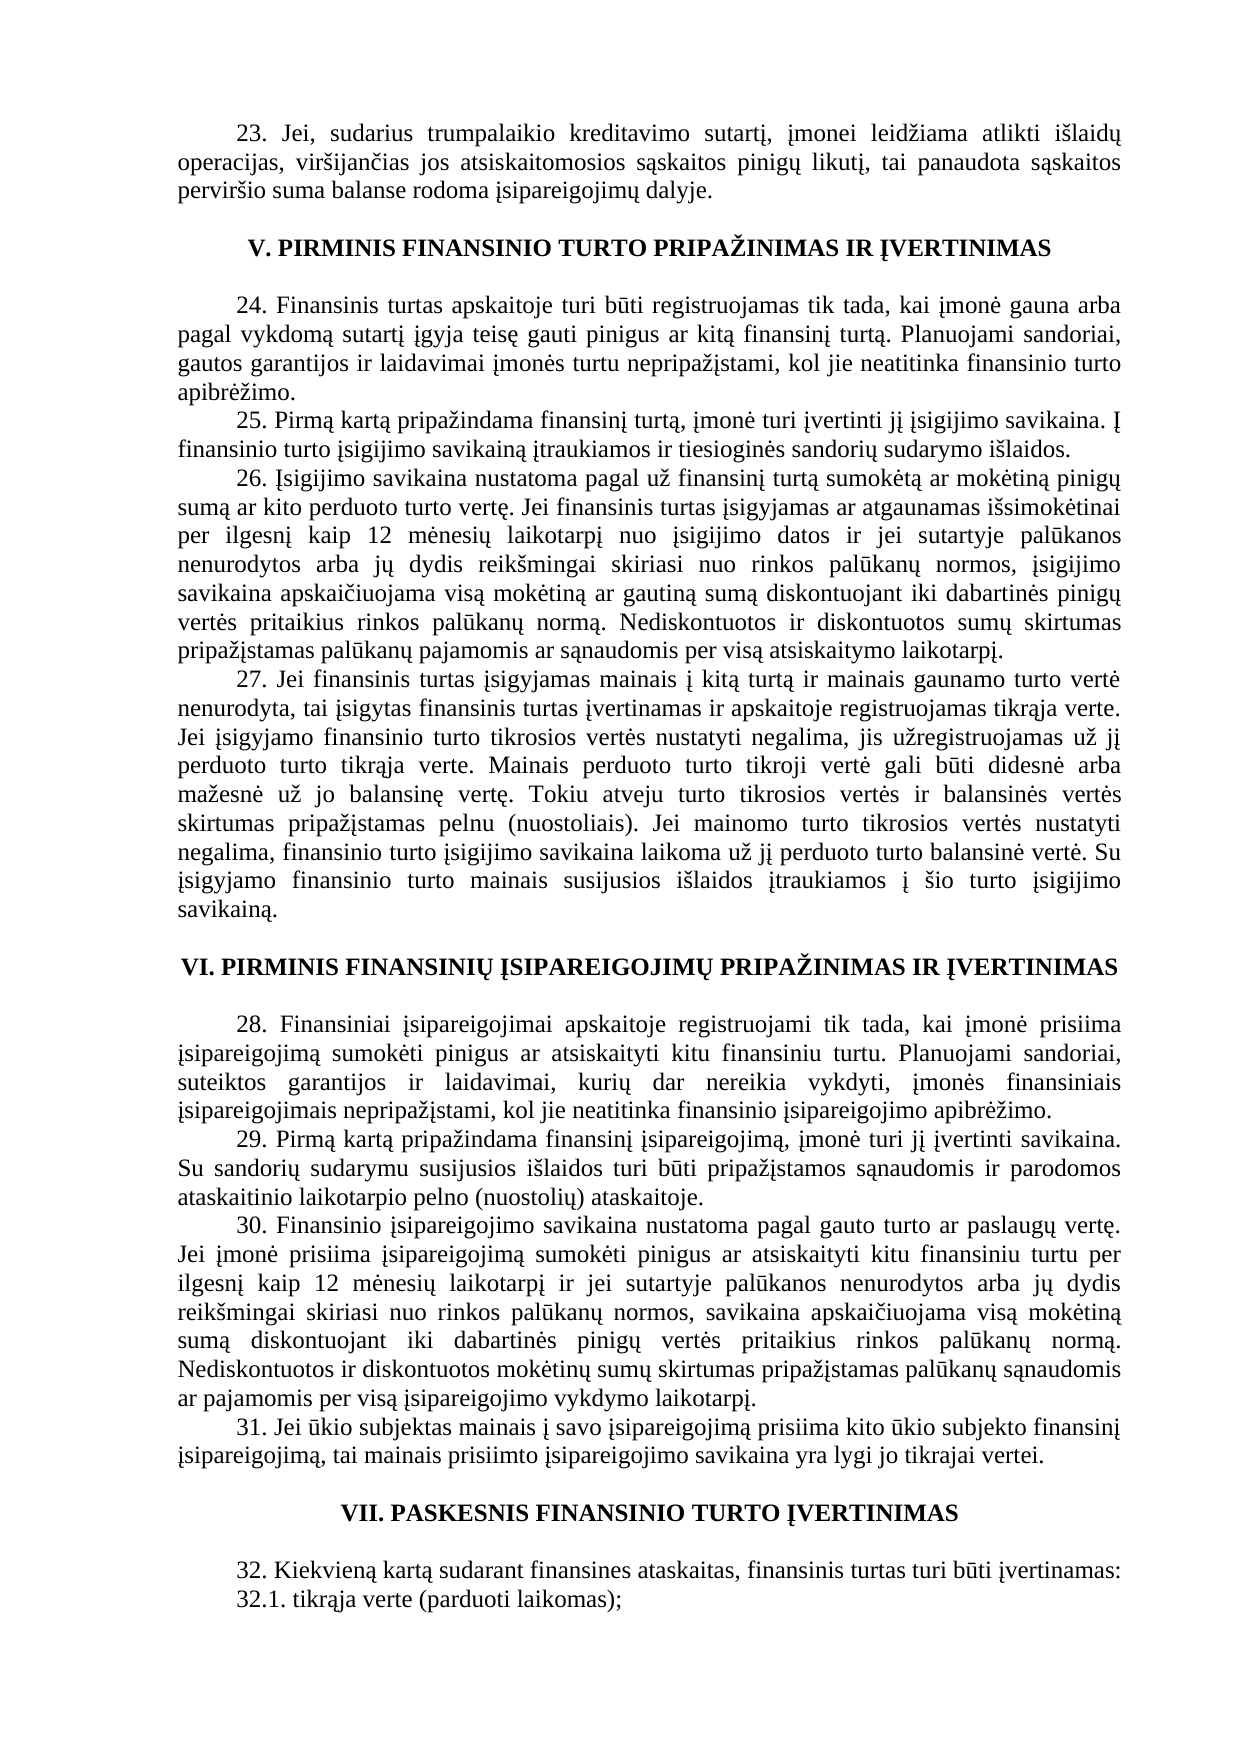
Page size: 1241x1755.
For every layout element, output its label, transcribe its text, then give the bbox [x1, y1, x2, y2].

text 25. Pirmą kartą pripažindama finansinį turtą, įmonė turi įvertinti jį įsigijimo savikaina. Į finansinio turto įsigijimo savikainą įtraukiamos ir tiesioginės sandorių sudarymo išlaidos. [177, 406, 1122, 463]
text 24. Finansinis turtas apskaitoje turi būti registruojamas tik tada, kai įmonė gauna arba pagal vykdomą sutartį įgyja teisę gauti pinigus ar kitą finansinį turtą. Planuojami sandoriai, gautos garantijos ir laidavimai įmonės turtu nepripažįstami, kol jie neatitinka finansinio turto apibrėžimo. [177, 291, 1122, 406]
text VI. Pirminis finansinių įsipareigojimų pripažinimas ir įvertinimas [177, 952, 1122, 981]
text VII. Paskesnis finansinio turto Įvertinimas [177, 1498, 1122, 1527]
text 26. Įsigijimo savikaina nustatoma pagal už finansinį turtą sumokėtą ar mokėtiną pinigų sumą ar kito perduoto turto vertę. Jei finansinis turtas įsigyjamas ar atgaunamas išsimokėtinai per ilgesnį kaip 12 mėnesių laikotarpį nuo įsigijimo datos ir jei sutartyje palūkanos nenurodytos arba jų dydis reikšmingai skiriasi nuo rinkos palūkanų normos, įsigijimo savikaina apskaičiuojama visą mokėtiną ar gautiną sumą diskontuojant iki dabartinės pinigų vertės pritaikius rinkos palūkanų normą. Nediskontuotos ir diskontuotos sumų skirtumas pripažįstamas palūkanų pajamomis ar sąnaudomis per visą atsiskaitymo laikotarpį. [177, 463, 1122, 664]
text 32.1. tikrąja verte (parduoti laikomas); [177, 1584, 1122, 1613]
text 31. Jei ūkio subjektas mainais į savo įsipareigojimą prisiima kito ūkio subjekto finansinį įsipareigojimą, tai mainais prisiimto įsipareigojimo savikaina yra lygi jo tikrajai vertei. [177, 1412, 1122, 1469]
text 29. Pirmą kartą pripažindama finansinį įsipareigojimą, įmonė turi jį įvertinti savikaina. Su sandorių sudarymu susijusios išlaidos turi būti pripažįstamos sąnaudomis ir parodomos ataskaitinio laikotarpio pelno (nuostolių) ataskaitoje. [177, 1124, 1122, 1211]
text 23. Jei, sudarius trumpalaikio kreditavimo sutartį, įmonei leidžiama atlikti išlaidų operacijas, viršijančias jos atsiskaitomosios sąskaitos pinigų likutį, tai panaudota sąskaitos perviršio suma balanse rodoma įsipareigojimų dalyje. [177, 118, 1122, 204]
text 32. Kiekvieną kartą sudarant finansines ataskaitas, finansinis turtas turi būti įvertinamas: [177, 1556, 1122, 1584]
text 30. Finansinio įsipareigojimo savikaina nustatoma pagal gauto turto ar paslaugų vertę. Jei įmonė prisiima įsipareigojimą sumokėti pinigus ar atsiskaityti kitu finansiniu turtu per ilgesnį kaip 12 mėnesių laikotarpį ir jei sutartyje palūkanos nenurodytos arba jų dydis reikšmingai skiriasi nuo rinkos palūkanų normos, savikaina apskaičiuojama visą mokėtiną sumą diskontuojant iki dabartinės pinigų vertės pritaikius rinkos palūkanų normą. Nediskontuotos ir diskontuotos mokėtinų sumų skirtumas pripažįstamas palūkanų sąnaudomis ar pajamomis per visą įsipareigojimo vykdymo laikotarpį. [177, 1211, 1122, 1412]
text 27. Jei finansinis turtas įsigyjamas mainais į kitą turtą ir mainais gaunamo turto vertė nenurodyta, tai įsigytas finansinis turtas įvertinamas ir apskaitoje registruojamas tikrąja verte. Jei įsigyjamo finansinio turto tikrosios vertės nustatyti negalima, jis užregistruojamas už jį perduoto turto tikrąja verte. Mainais perduoto turto tikroji vertė gali būti didesnė arba mažesnė už jo balansinę vertę. Tokiu atveju turto tikrosios vertės ir balansinės vertės skirtumas pripažįstamas pelnu (nuostoliais). Jei mainomo turto tikrosios vertės nustatyti negalima, finansinio turto įsigijimo savikaina laikoma už jį perduoto turto balansinė vertė. Su įsigyjamo finansinio turto mainais susijusios išlaidos įtraukiamos į šio turto įsigijimo savikainą. [177, 664, 1122, 923]
text 28. Finansiniai įsipareigojimai apskaitoje registruojami tik tada, kai įmonė prisiima įsipareigojimą sumokėti pinigus ar atsiskaityti kitu finansiniu turtu. Planuojami sandoriai, suteiktos garantijos ir laidavimai, kurių dar nereikia vykdyti, įmonės finansiniais įsipareigojimais nepripažįstami, kol jie neatitinka finansinio įsipareigojimo apibrėžimo. [177, 1009, 1122, 1124]
text V. Pirminis finansinio turto pripažinimas ir įvertinimas [177, 233, 1122, 262]
